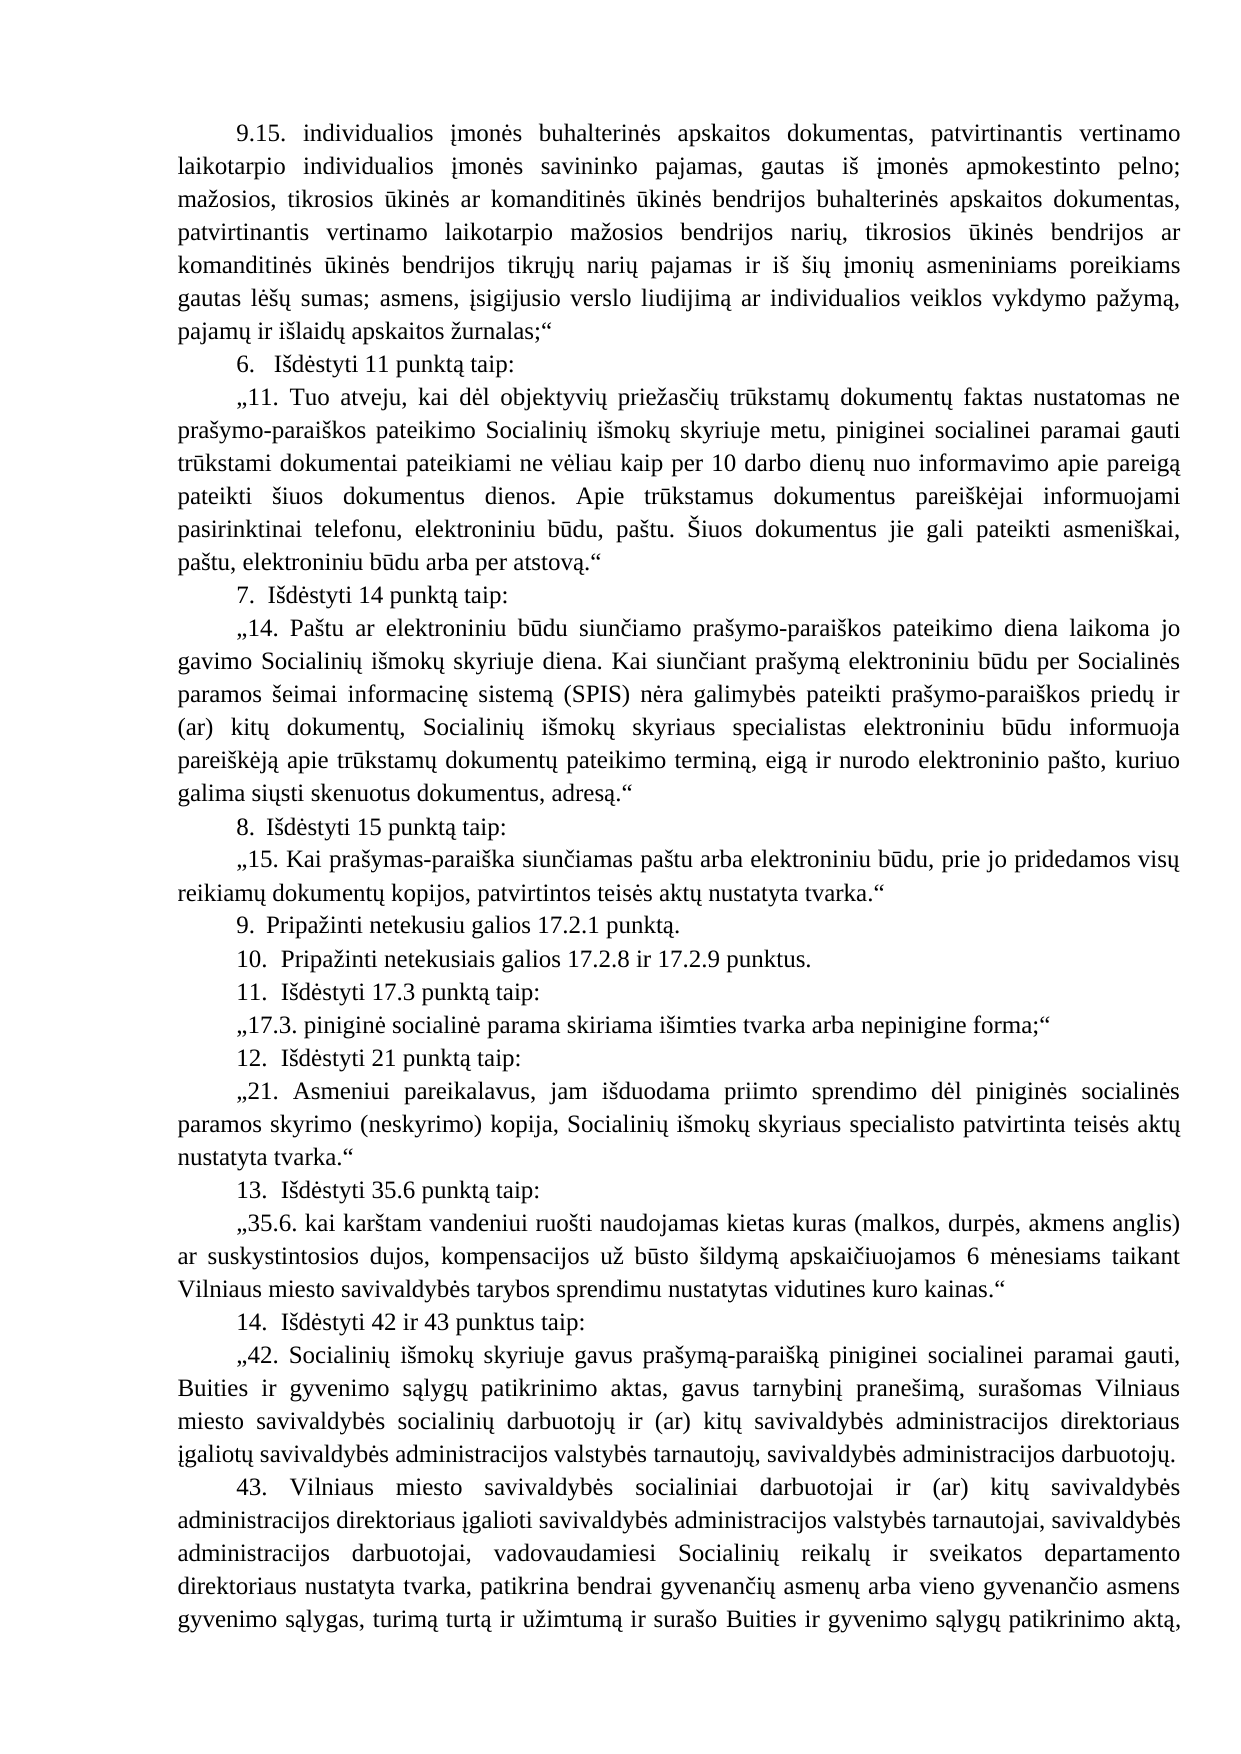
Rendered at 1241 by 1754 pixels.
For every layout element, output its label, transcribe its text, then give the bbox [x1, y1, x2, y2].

text 6. Išdėstyti 11 punktą taip: [177, 349, 1181, 378]
text 43. Vilniaus miesto savivaldybės socialiniai darbuotojai ir (ar) kitų savivaldybės administracijos direktoriaus įgalioti savivaldybės administracijos valstybės tarnautojai, savivaldybės administracijos darbuotojai, vadovaudamiesi Socialinių reikalų ir sveikatos departamento direktoriaus nustatyta tvarka, patikrina bendrai gyvenančių asmenų arba vieno gyvenančio asmens gyvenimo sąlygas, turimą turtą ir užimtumą ir surašo Buities ir gyvenimo sąlygų patikrinimo aktą, [177, 1472, 1181, 1633]
text „35.6. kai karštam vandeniui ruošti naudojamas kietas kuras (malkos, durpės, akmens anglis) ar suskystintosios dujos, kompensacijos už būsto šildymą apskaičiuojamos 6 mėnesiams taikant Vilniaus miesto savivaldybės tarybos sprendimu nustatytas vidutines kuro kainas.“ [177, 1208, 1181, 1303]
text 9. Pripažinti netekusiu galios 17.2.1 punktą. [177, 911, 1181, 939]
text 13. Išdėstyti 35.6 punktą taip: [177, 1175, 1181, 1203]
text 11. Išdėstyti 17.3 punktą taip: [177, 977, 1181, 1005]
text 12. Išdėstyti 21 punktą taip: [177, 1043, 1181, 1071]
text 9.15. individualios įmonės buhalterinės apskaitos dokumentas, patvirtinantis vertinamo laikotarpio individualios įmonės savininko pajamas, gautas iš įmonės apmokestinto pelno; mažosios, tikrosios ūkinės ar komanditinės ūkinės bendrijos buhalterinės apskaitos dokumentas, patvirtinantis vertinamo laikotarpio mažosios bendrijos narių, tikrosios ūkinės bendrijos ar komanditinės ūkinės bendrijos tikrųjų narių pajamas ir iš šių įmonių asmeniniams poreikiams gautas lėšų sumas; asmens, įsigijusio verslo liudijimą ar individualios veiklos vykdymo pažymą, pajamų ir išlaidų apskaitos žurnalas;“ [177, 118, 1181, 345]
text 14. Išdėstyti 42 ir 43 punktus taip: [177, 1307, 1181, 1336]
text „15. Kai prašymas-paraiška siunčiamas paštu arba elektroniniu būdu, prie jo pridedamos visų reikiamų dokumentų kopijos, patvirtintos teisės aktų nustatyta tvarka.“ [177, 844, 1181, 906]
text „21. Asmeniui pareikalavus, jam išduodama priimto sprendimo dėl piniginės socialinės paramos skyrimo (neskyrimo) kopija, Socialinių išmokų skyriaus specialisto patvirtinta teisės aktų nustatyta tvarka.“ [177, 1076, 1181, 1171]
text „17.3. piniginė socialinė parama skiriama išimties tvarka arba nepinigine forma;“ [177, 1010, 1181, 1038]
text 10. Pripažinti netekusiais galios 17.2.8 ir 17.2.9 punktus. [177, 944, 1181, 972]
text 8. Išdėstyti 15 punktą taip: [177, 812, 1181, 840]
text 7. Išdėstyti 14 punktą taip: [177, 580, 1181, 609]
text „14. Paštu ar elektroniniu būdu siunčiamo prašymo-paraiškos pateikimo diena laikoma jo gavimo Socialinių išmokų skyriuje diena. Kai siunčiant prašymą elektroniniu būdu per Socialinės paramos šeimai informacinę sistemą (SPIS) nėra galimybės pateikti prašymo-paraiškos priedų ir (ar) kitų dokumentų, Socialinių išmokų skyriaus specialistas elektroniniu būdu informuoja pareiškėją apie trūkstamų dokumentų pateikimo terminą, eigą ir nurodo elektroninio pašto, kuriuo galima siųsti skenuotus dokumentus, adresą.“ [177, 613, 1181, 807]
text „42. Socialinių išmokų skyriuje gavus prašymą-paraišką piniginei socialinei paramai gauti, Buities ir gyvenimo sąlygų patikrinimo aktas, gavus tarnybinį pranešimą, surašomas Vilniaus miesto savivaldybės socialinių darbuotojų ir (ar) kitų savivaldybės administracijos direktoriaus įgaliotų savivaldybės administracijos valstybės tarnautojų, savivaldybės administracijos darbuotojų. [177, 1340, 1181, 1468]
text „11. Tuo atveju, kai dėl objektyvių priežasčių trūkstamų dokumentų faktas nustatomas ne prašymo-paraiškos pateikimo Socialinių išmokų skyriuje metu, piniginei socialinei paramai gauti trūkstami dokumentai pateikiami ne vėliau kaip per 10 darbo dienų nuo informavimo apie pareigą pateikti šiuos dokumentus dienos. Apie trūkstamus dokumentus pareiškėjai informuojami pasirinktinai telefonu, elektroniniu būdu, paštu. Šiuos dokumentus jie gali pateikti asmeniškai, paštu, elektroniniu būdu arba per atstovą.“ [177, 382, 1181, 576]
